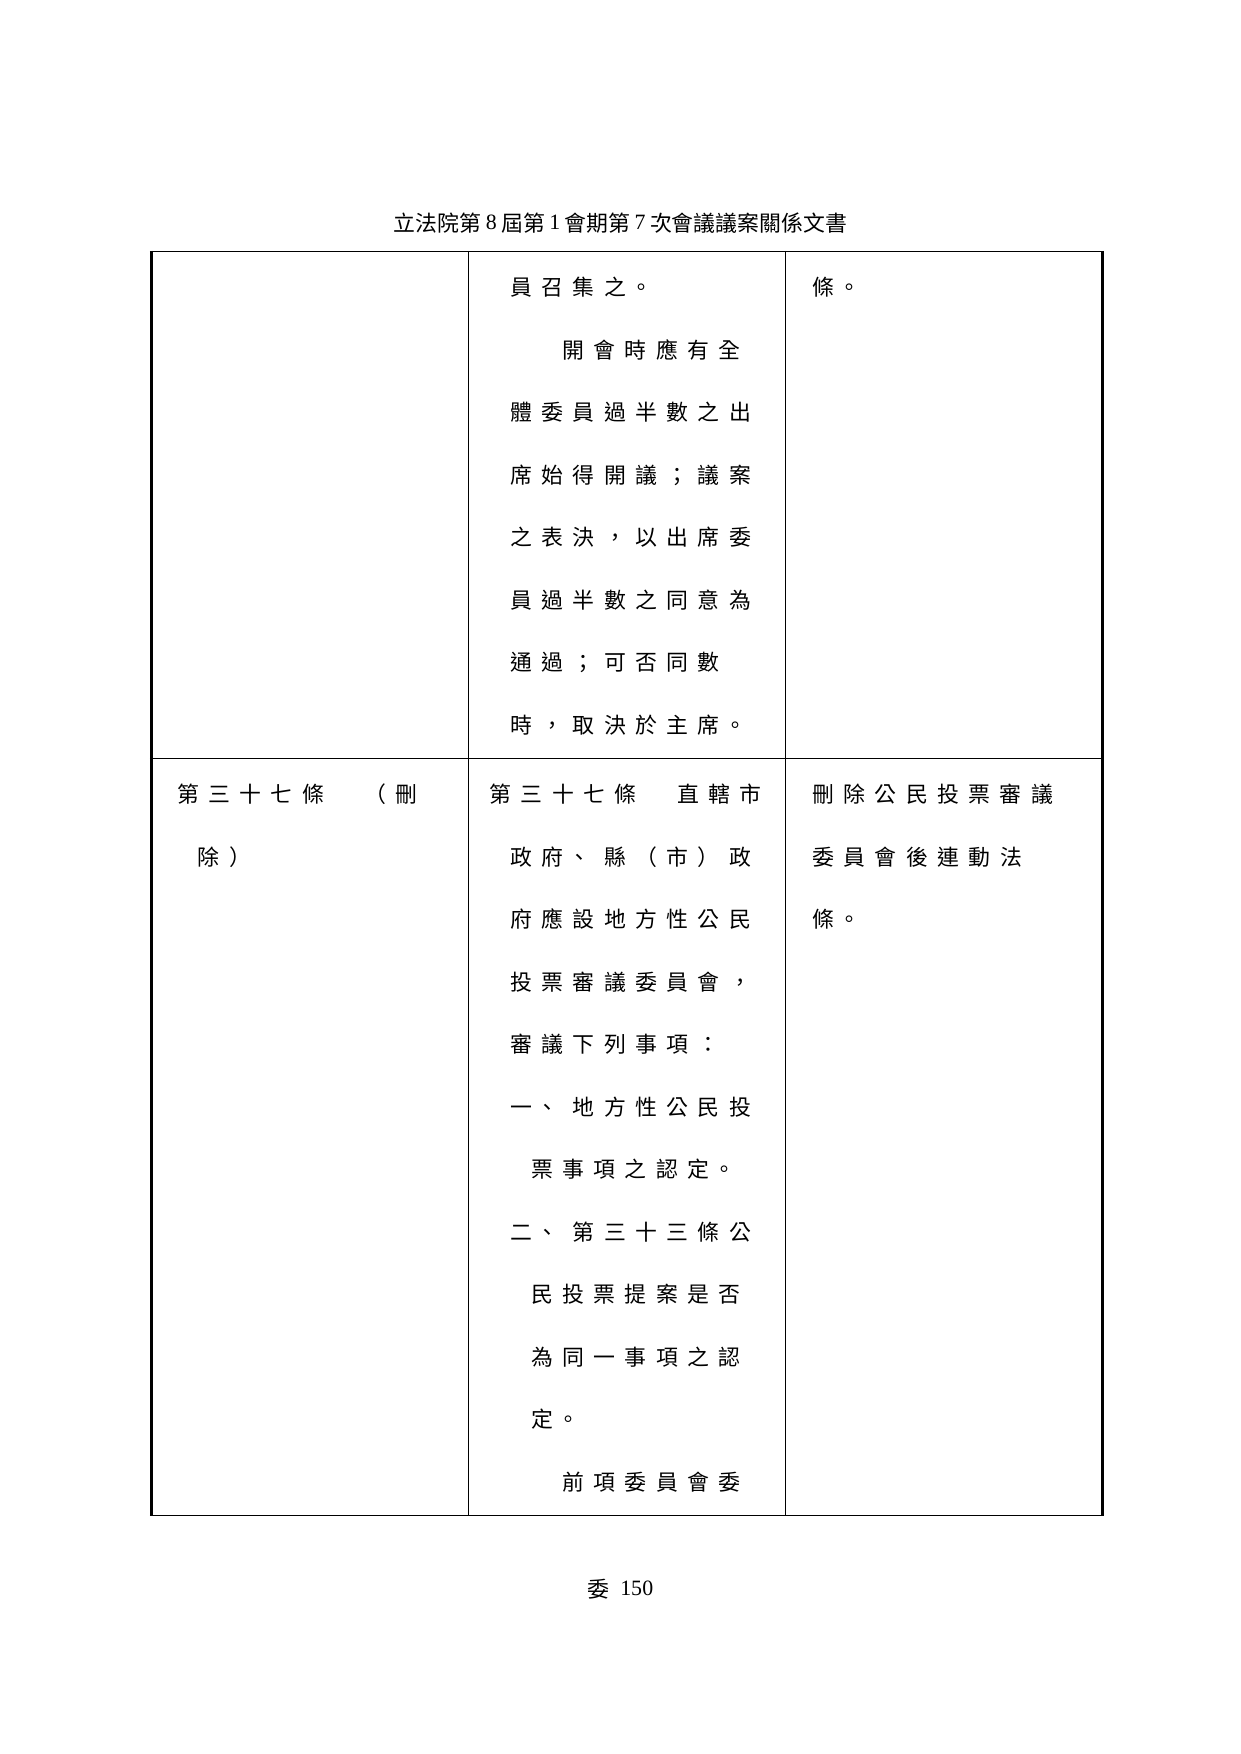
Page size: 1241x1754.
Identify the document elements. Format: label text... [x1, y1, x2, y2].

table_cell [153, 252, 468, 758]
table_cell 第三十七條 直轄市政府、縣（市）政府應設地方性公民投票審議委員會，審議下列事項： 一、地方性公民投票事項之認定。 二、第三十三條公民投票提案是否為同一事項之認定。 前項委員會委 [469, 759, 785, 1514]
table_cell 員召集之。 開會時應有全體委員過半數之出席始得開議；議案之表決，以出席委員過半數之同意為通過；可否同數時，取決於主席。 [469, 252, 785, 758]
table_cell 第三十七條 （刪除） [153, 759, 468, 1514]
table_cell 條。 [786, 252, 1101, 758]
table_cell 刪除公民投票審議委員會後連動法條。 [786, 759, 1101, 1514]
